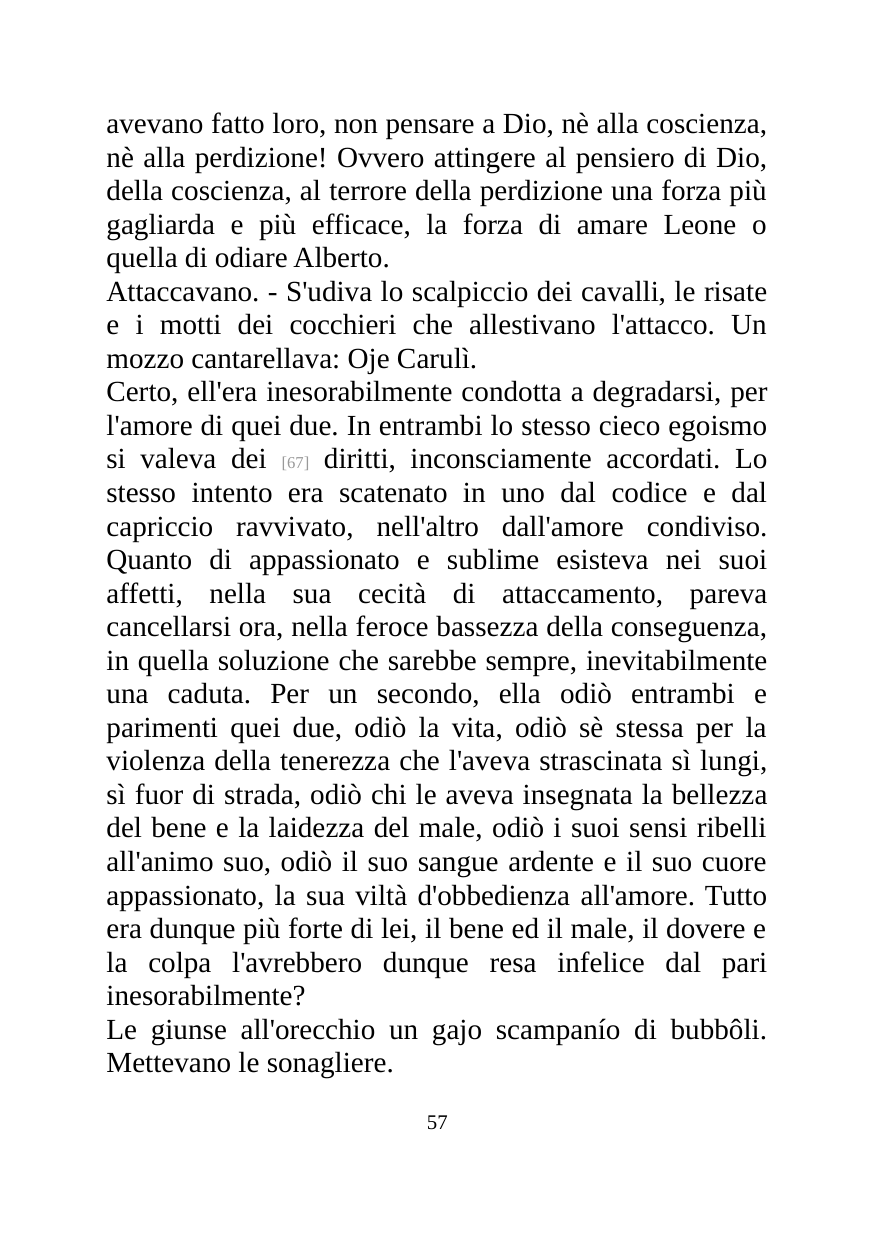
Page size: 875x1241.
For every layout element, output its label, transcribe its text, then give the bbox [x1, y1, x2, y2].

text Attaccavano. - S'udiva lo scalpiccio dei cavalli, le risate e i motti dei cocchieri che allestivano l'attacco. Un mozzo cantarellava: Oje Carulì. [106, 274, 768, 374]
text Certo, ell'era inesorabilmente condotta a degradarsi, per l'amore di quei due. In entrambi lo stesso cieco egoismo si valeva dei [67] diritti, inconsciamente accordati. Lo stesso intento era scatenato in uno dal codice e dal capriccio ravvivato, nell'altro dall'amore condiviso. Quanto di appassionato e sublime esisteva nei suoi affetti, nella sua cecità di attaccamento, pareva cancellarsi ora, nella feroce bassezza della conseguenza, in quella soluzione che sarebbe sempre, inevitabilmente una caduta. Per un secondo, ella odiò entrambi e parimenti quei due, odiò la vita, odiò sè stessa per la violenza della tenerezza che l'aveva strascinata sì lungi, sì fuor di strada, odiò chi le aveva insegnata la bellezza del bene e la laidezza del male, odiò i suoi sensi ribelli all'animo suo, odiò il suo sangue ardente e il suo cuore appassionato, la sua viltà d'obbedienza all'amore. Tutto era dunque più forte di lei, il bene ed il male, il dovere e la colpa l'avrebbero dunque resa infelice dal pari inesorabilmente? [106, 374, 768, 1012]
text Le giunse all'orecchio un gajo scampanío di bubbôli. Mettevano le sonagliere. [106, 1012, 768, 1079]
text avevano fatto loro, non pensare a Dio, nè alla coscienza, nè alla perdizione! Ovvero attingere al pensiero di Dio, della coscienza, al terrore della perdizione una forza più gagliarda e più efficace, la forza di amare Leone o quella di odiare Alberto. [106, 106, 768, 274]
